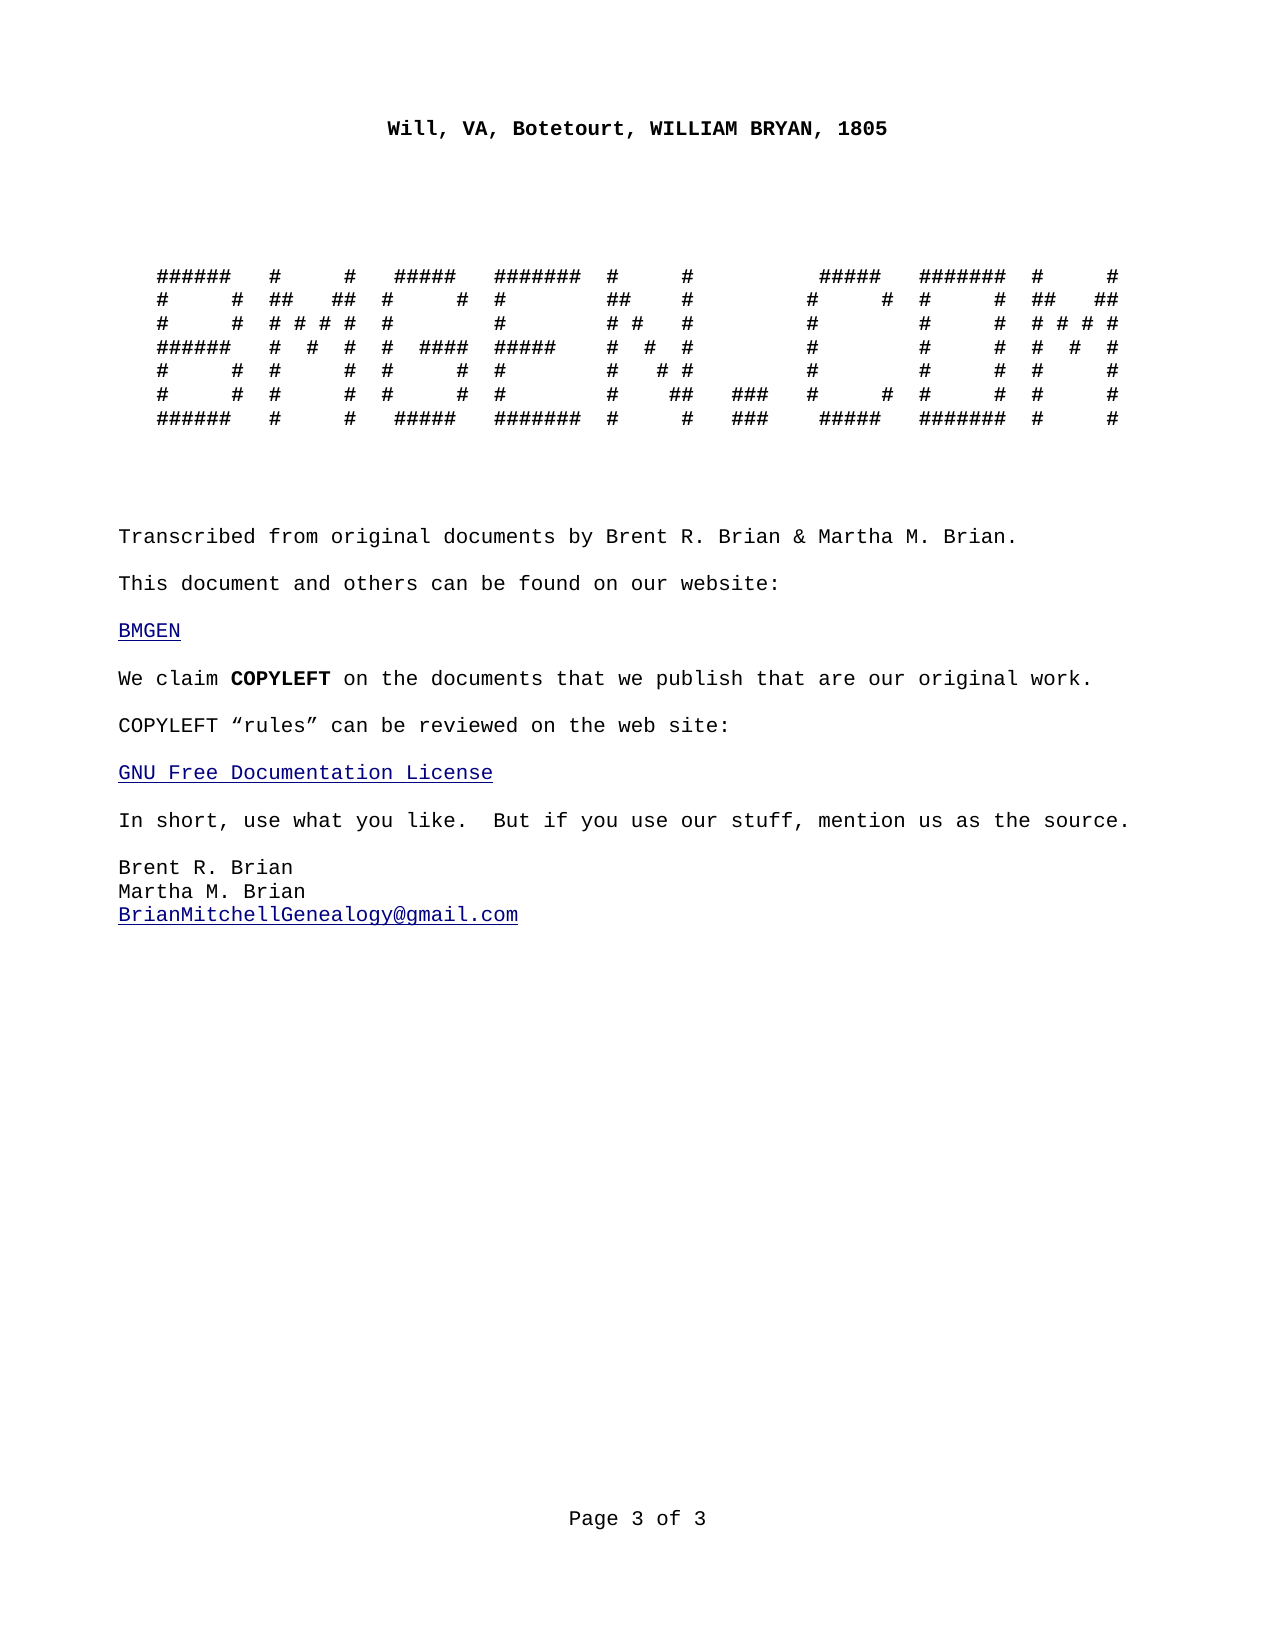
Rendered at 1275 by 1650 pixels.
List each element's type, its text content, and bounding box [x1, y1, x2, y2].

text BrianMitchellGenealogy@gmail.com [118, 904, 1157, 928]
text # # # # # # # # # # # # # # # # # # [118, 313, 1157, 337]
text # # ## ## # # # ## # # # # # ## ## [118, 289, 1157, 313]
text Transcribed from original documents by Brent R. Brian & Martha M. Brian. [118, 526, 1157, 549]
text Martha M. Brian [118, 881, 1157, 904]
text ###### # # ##### ####### # # ##### ####### # # [118, 266, 1157, 289]
text ###### # # # # #### ##### # # # # # # # # # [118, 337, 1157, 360]
text ###### # # ##### ####### # # ### ##### ####### # # [118, 408, 1157, 431]
text # # # # # # # # # # # # # # # [118, 360, 1157, 384]
text Brent R. Brian [118, 857, 1157, 881]
text GNU Free Documentation License [118, 762, 1157, 786]
text In short, use what you like. But if you use our stuff, mention us as the source. [118, 810, 1157, 833]
text This document and others can be found on our website: [118, 573, 1157, 597]
text We claim COPYLEFT on the documents that we publish that are our original work. [118, 668, 1157, 691]
text BMGEN [118, 621, 1157, 644]
text COPYLEFT “rules” can be reviewed on the web site: [118, 715, 1157, 739]
text # # # # # # # # ## ### # # # # # # [118, 384, 1157, 408]
